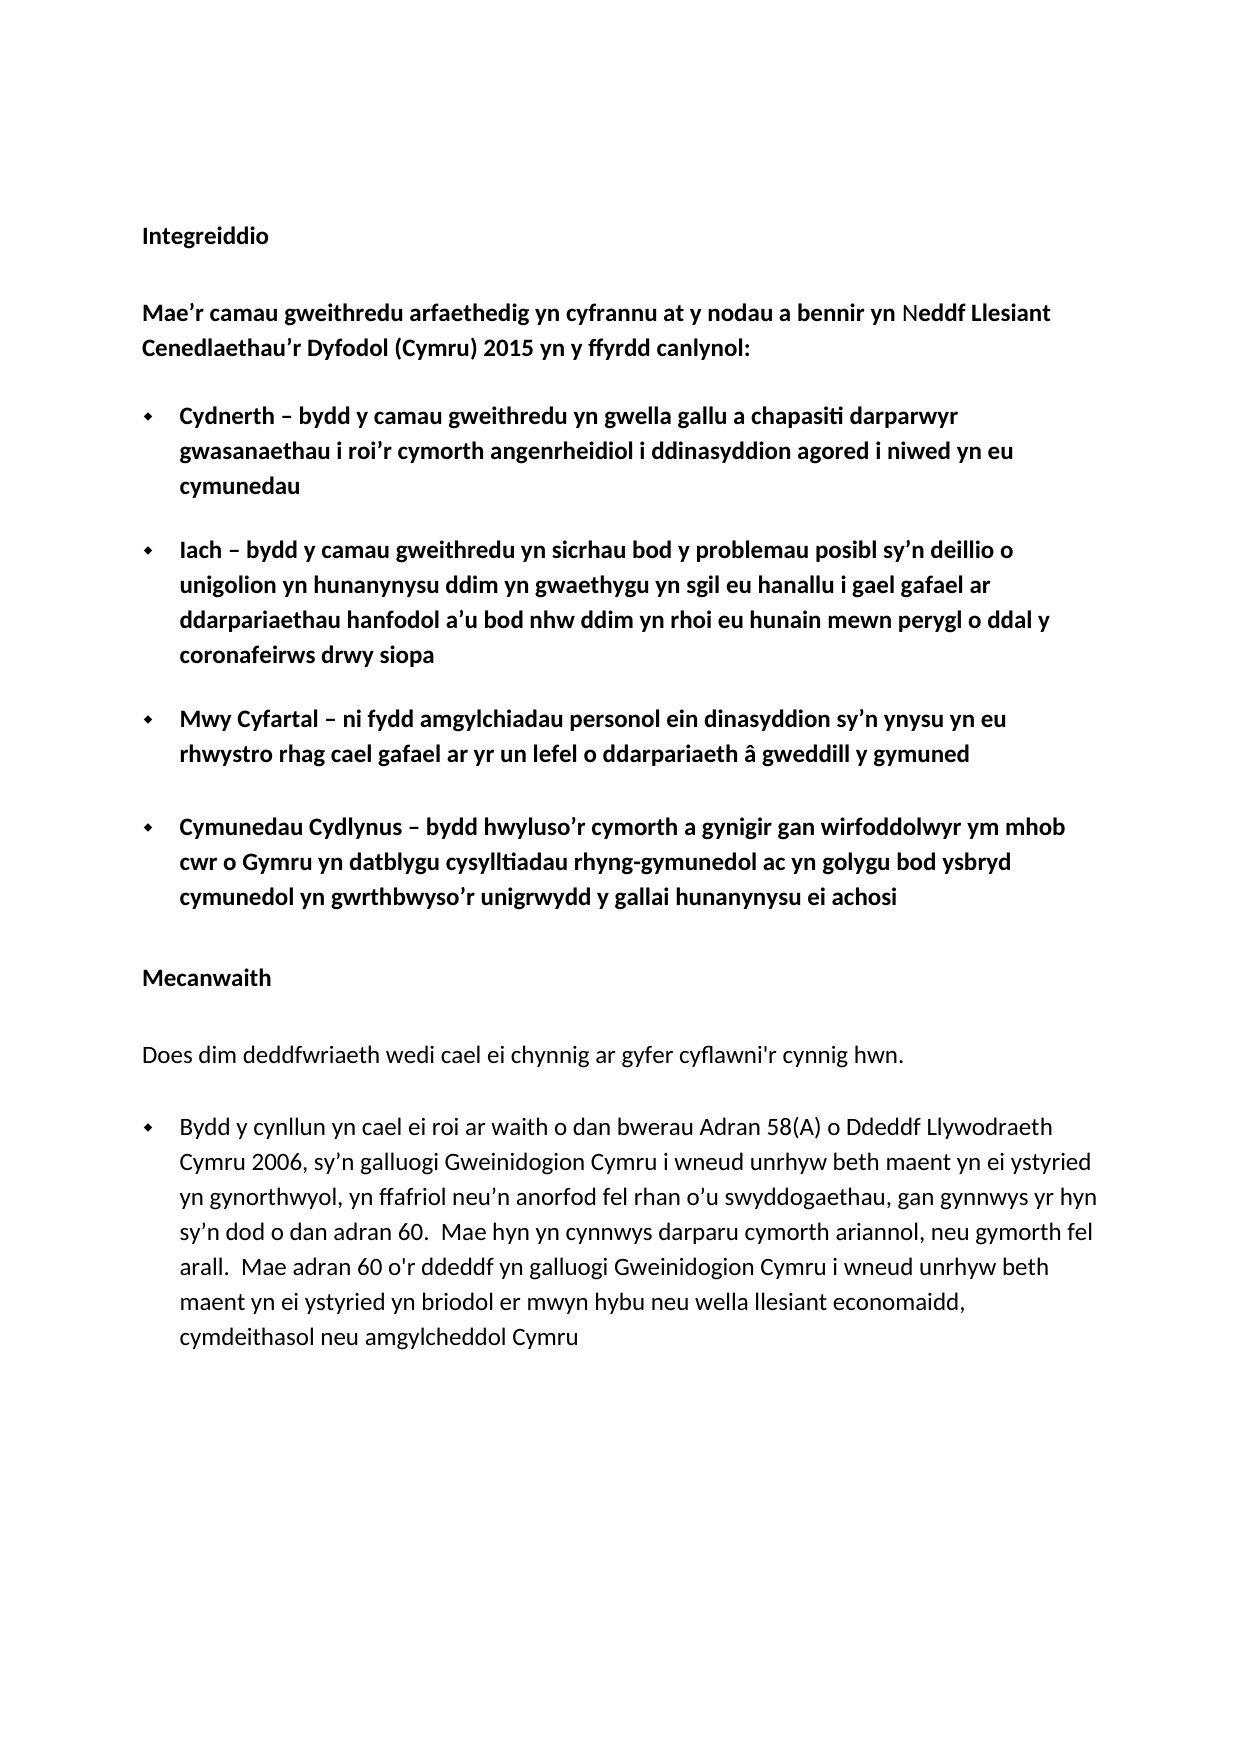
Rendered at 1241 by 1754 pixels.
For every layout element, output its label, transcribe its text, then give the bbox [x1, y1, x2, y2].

text Does dim deddfwriaeth wedi cael ei chynnig ar gyfer cyflawni'r cynnig hwn. [142, 1034, 1098, 1069]
list Cymunedau Cydlynus – bydd hwyluso’r cymorth a gynigir gan wirfoddolwyr ym mhob cwr o Gymru yn datblygu cysylltiadau rhyng-gymunedol ac yn golygu bod ysbryd cymunedol yn gwrthbwyso’r unigrwydd y gallai hunanynysu ei achosi [142, 811, 1098, 911]
list Cydnerth – bydd y camau gweithredu yn gwella gallu a chapasiti darparwyr gwasanaethau i roi’r cymorth angenrheidiol i ddinasyddion agored i niwed yn eu cymunedau [142, 400, 1098, 501]
text Integreiddio [142, 220, 1098, 251]
text Mecanwaith [142, 958, 1098, 993]
list Mwy Cyfartal – ni fydd amgylchiadau personol ein dinasyddion sy’n ynysu yn eu rhwystro rhag cael gafael ar yr un lefel o ddarpariaeth â gweddill y gymuned [142, 703, 1098, 769]
text Mae’r camau gweithredu arfaethedig yn cyfrannu at y nodau a bennir yn Neddf Llesiant Cenedlaethau’r Dyfodol (Cymru) 2015 yn y ffyrdd canlynol: [142, 297, 1098, 362]
list Iach – bydd y camau gweithredu yn sicrhau bod y problemau posibl sy’n deillio o unigolion yn hunanynysu ddim yn gwaethygu yn sgil eu hanallu i gael gafael ar ddarpariaethau hanfodol a’u bod nhw ddim yn rhoi eu hunain mewn perygl o ddal y coronafeirws drwy siopa [142, 534, 1098, 670]
list Bydd y cynllun yn cael ei roi ar waith o dan bwerau Adran 58(A) o Ddeddf Llywodraeth Cymru 2006, sy’n galluogi Gweinidogion Cymru i wneud unrhyw beth maent yn ei ystyried yn gynorthwyol, yn ffafriol neu’n anorfod fel rhan o’u swyddogaethau, gan gynnwys yr hyn sy’n dod o dan adran 60. Mae hyn yn cynnwys darparu cymorth ariannol, neu gymorth fel arall. Mae adran 60 o'r ddeddf yn galluogi Gweinidogion Cymru i wneud unrhyw beth maent yn ei ystyried yn briodol er mwyn hybu neu wella llesiant economaidd, cymdeithasol neu amgylcheddol Cymru [142, 1111, 1098, 1351]
